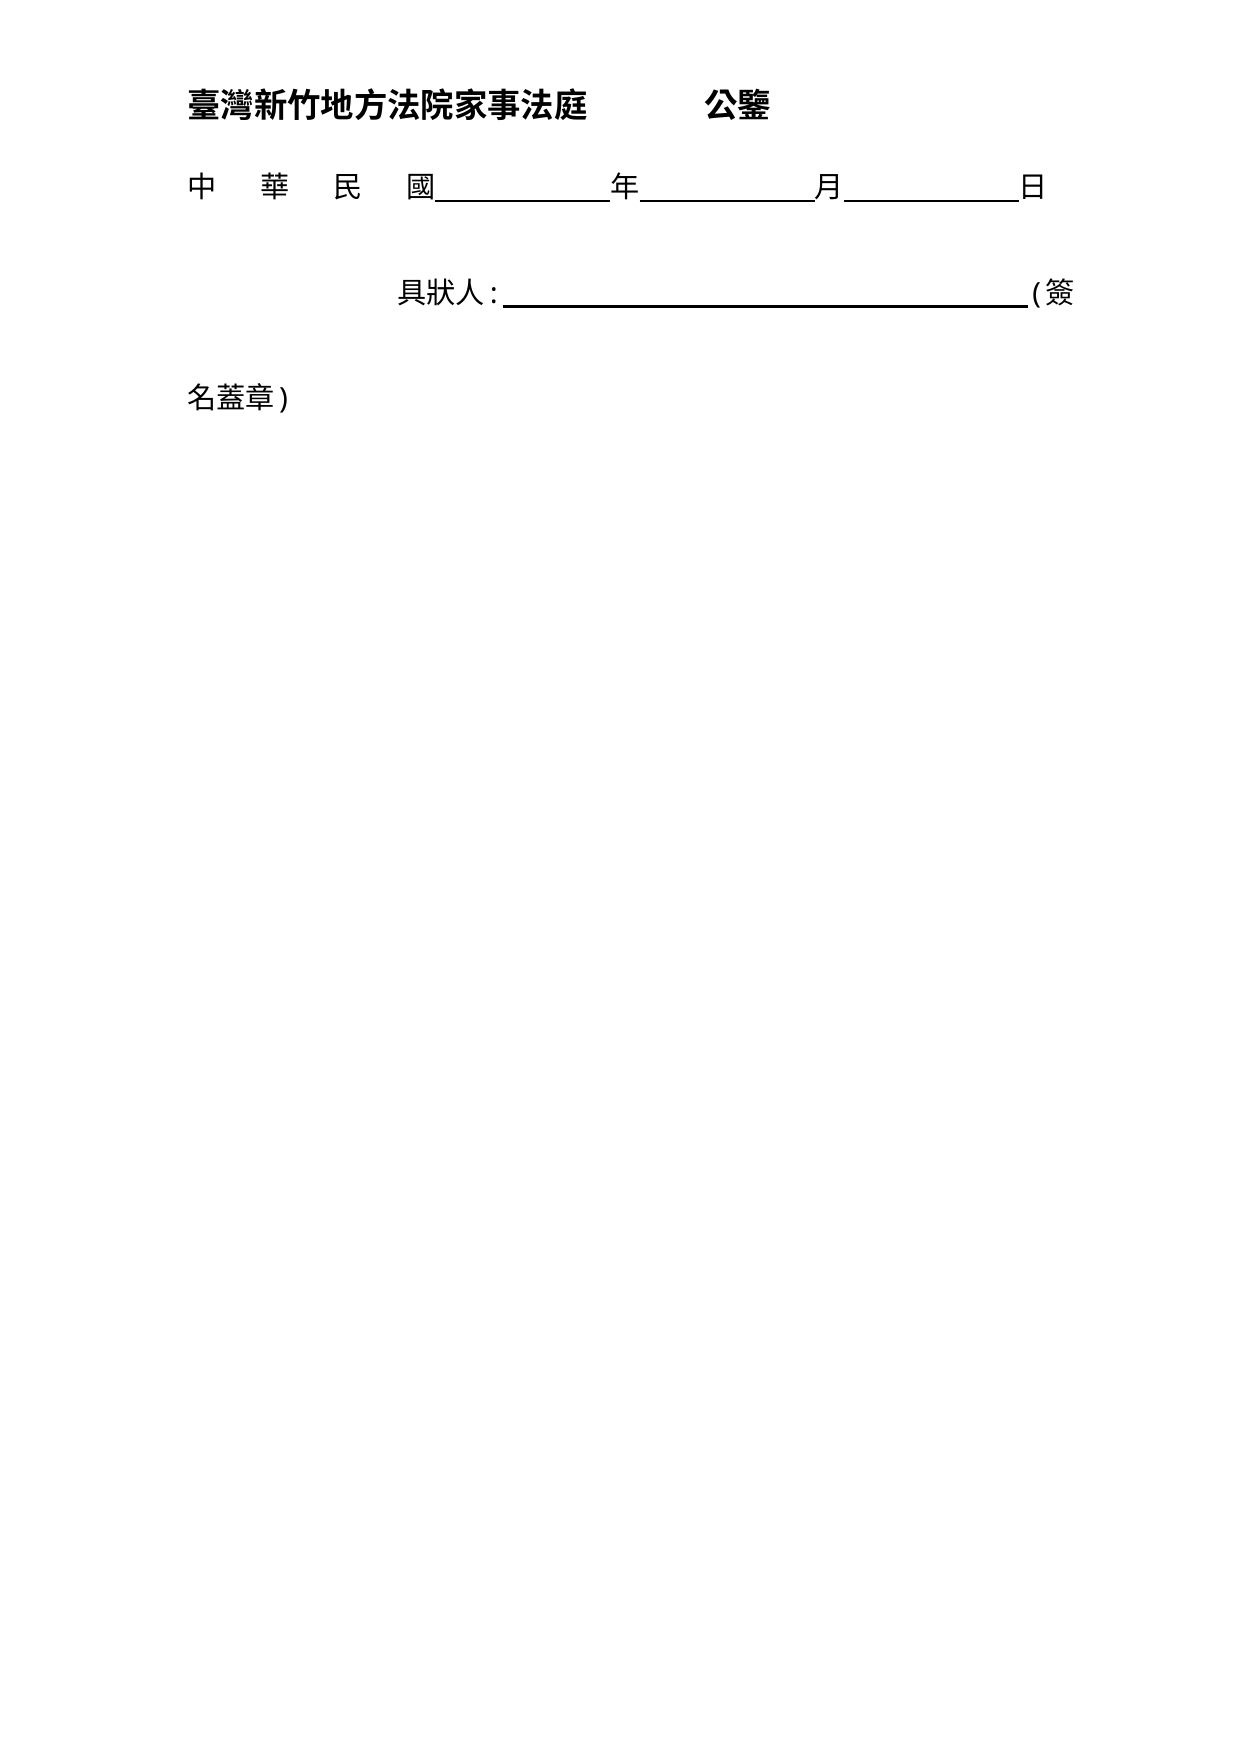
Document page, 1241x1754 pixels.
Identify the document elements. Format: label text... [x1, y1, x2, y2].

text 臺灣新竹地方法院家事法庭 公鑒 [187, 79, 1092, 127]
text 具狀人: (簽名蓋章) [187, 269, 1092, 417]
text 中 華 民 國 年 月 日 [187, 163, 1092, 206]
